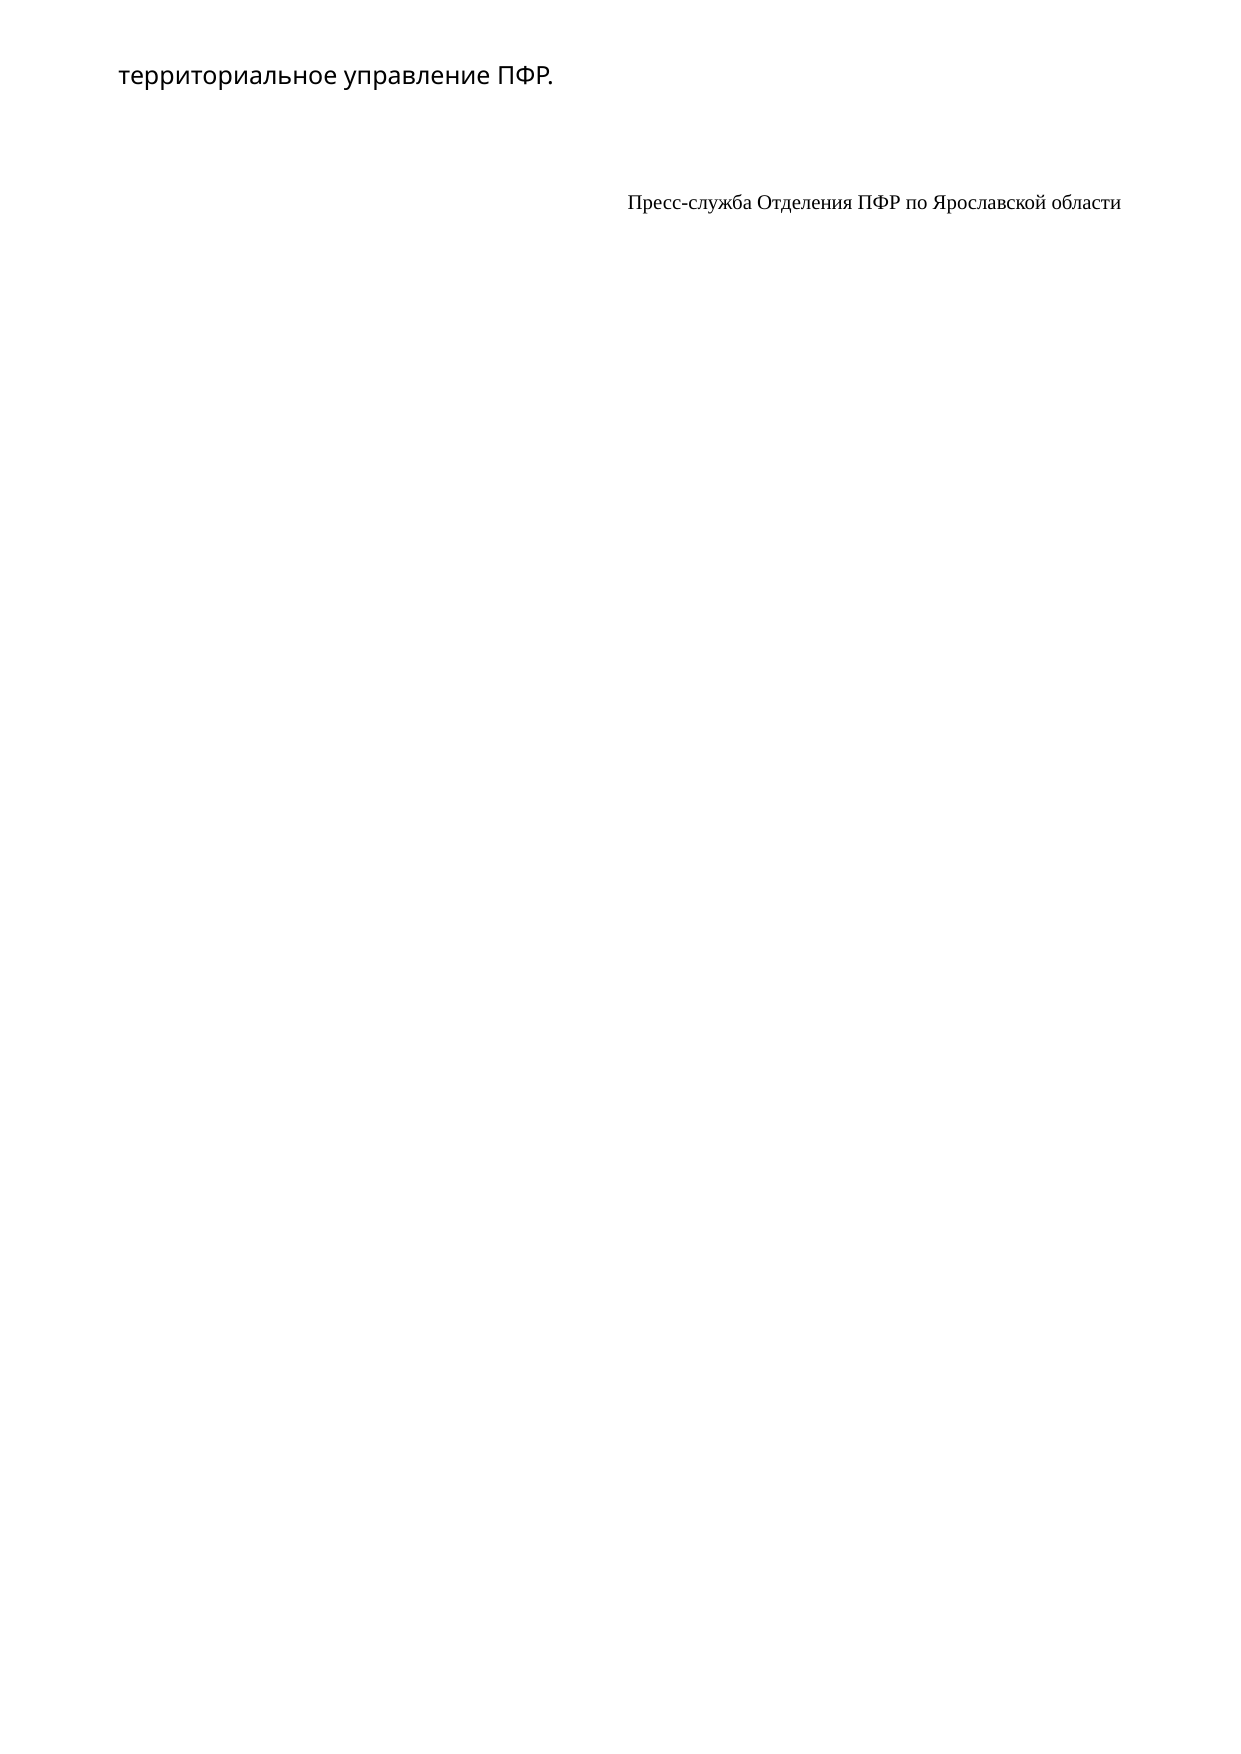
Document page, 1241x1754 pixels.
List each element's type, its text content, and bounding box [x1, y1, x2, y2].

table_header О повышении фиксированной выплаты к страховой пенсии лицам, на иждивении которых находятся нетрудоспособные члены семьи Получателям страховой пенсии по старости (инвалидности), на иждивении которых находятся нетрудоспособные члены семьи (дети, не достигшие возраста 18 лет, а также дети, обучающиеся по очной форме обучения по основным образовательным программам в организациях, осуществляющих образовательную деятельность) устанавливается повышение фиксированной выплаты. Повышение фиксированной выплаты устанавливается до совершеннолетия детей независимо от факта учебы и нахождения на иждивении. Если нетрудоспособный иждивенец обучается по очной форме обучения по основным образовательным программам в организациях, осуществляющих образовательную деятельность - то на период учебы, но не дольше чем до достижения им возраста 23 лет. Указанное повышение устанавливается на каждого нетрудоспособного члена семьи, но не более чем на 3-х нетрудоспособных членов семьи, при этом за одного и того же ребенка повышение фиксированной выплаты возможно установить к страховой пенсии обоих родителей. Размер фиксированной выплаты с 1 февраля 2016 года составляет 4558,93 руб. Лицам, на иждивении которых находятся нетрудоспособные члены семьи, фиксированная выплата с учётом повышения составляет: на 1 иждивенца – 6078,58 руб. (4558,93 руб. + 1519,65 руб.); на 2 иждивенцев –7598,23 руб. (4558,93 руб. + 3039,30 руб.); на 3 иждивенцев – 9117,88 руб. (4558,93 руб. + 4558,95 руб.) Для установления повышения фиксированной выплаты необходимо представить свидетельство о рождении ребенка, а на нетрудоспособных иждивенцев, достигших совершеннолетнего возраста - документы об учебе и подтверждении факта нахождения на иждивении родителя. Названное повышение может быть прекращено в случае, если студент отчислен из организации, осуществляющей образовательную деятельность, если ему представлен академический отпуск в связи с призывом на военную службу или произведен перевод на иную форму обучения. Во избежание переплаты пенсии, сумма которой будет удерживаться из пенсии, пенсионер обязан не позднее следующего рабочего дня после изменения статуса нетрудоспособного иждивенца сообщить об этом в территориальное управление ПФР. [115, 55, 1101, 124]
text Пресс-служба Отделения ПФР по Ярославской области [413, 190, 1122, 214]
table_cell [115, 124, 1101, 159]
